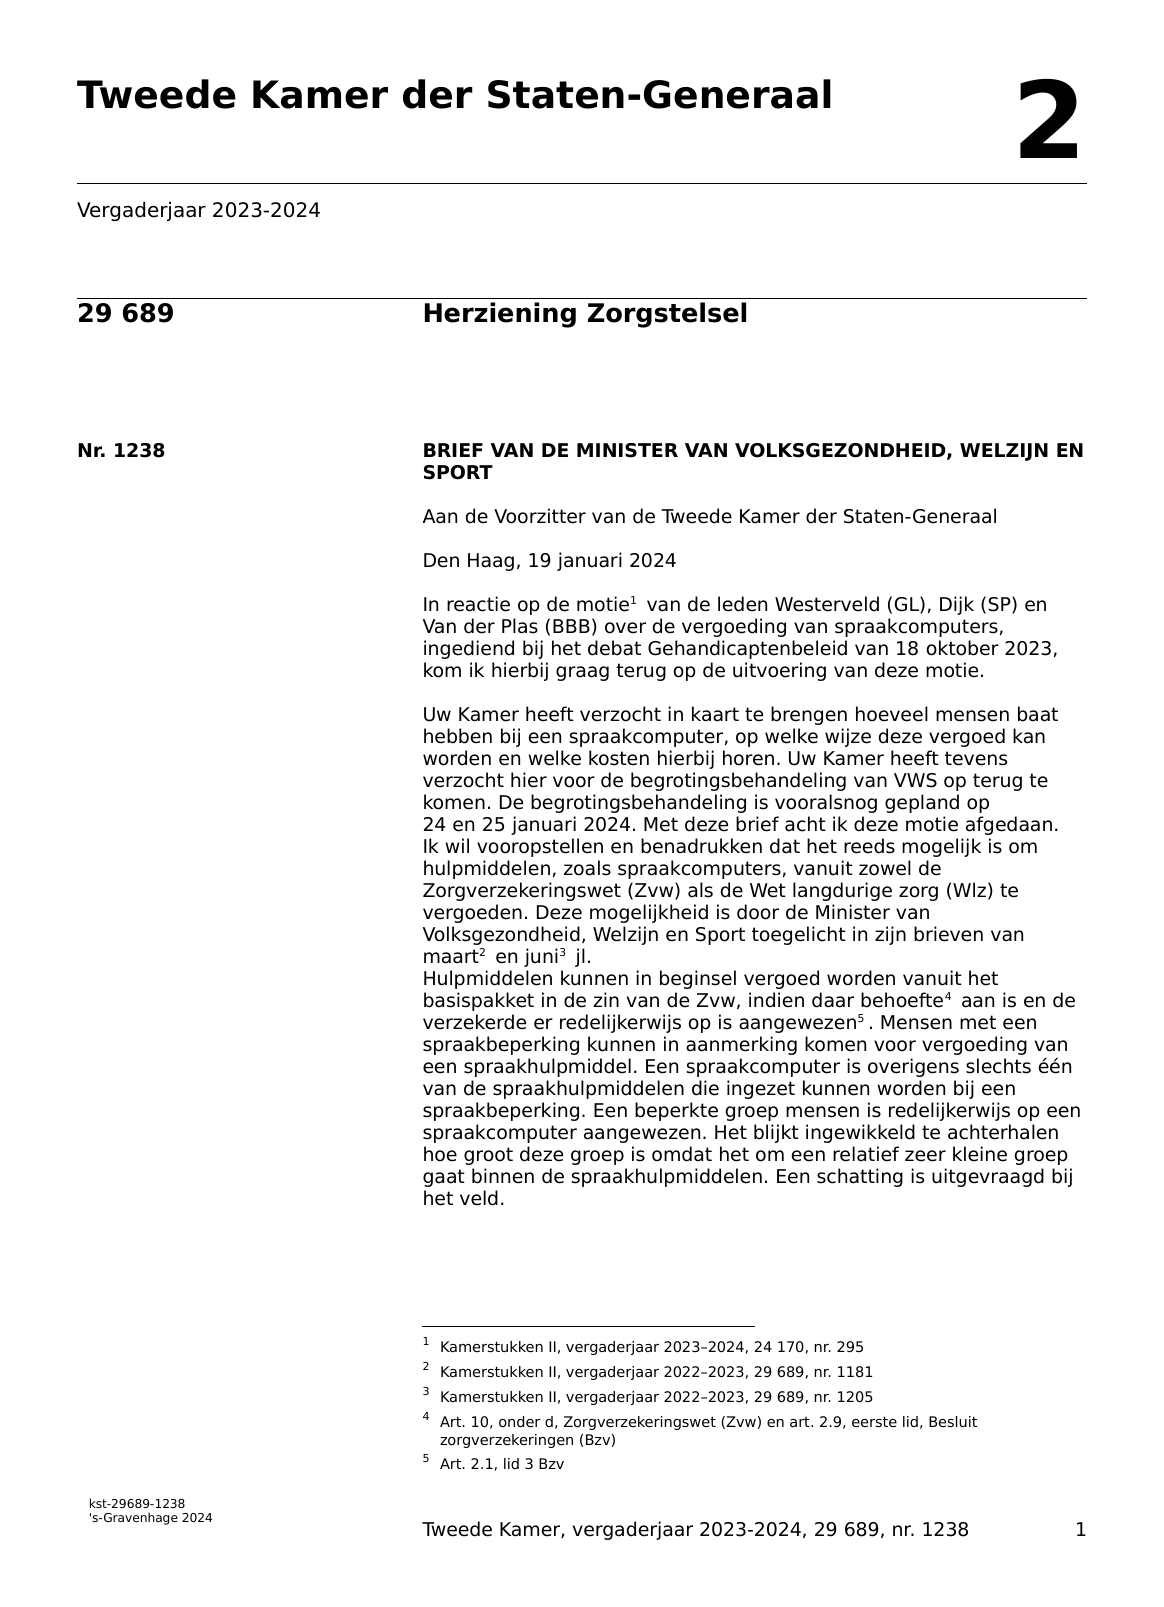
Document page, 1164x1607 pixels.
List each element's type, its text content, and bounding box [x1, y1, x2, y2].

text Art. 10, onder d, Zorgverzekeringswet (Zvw) en art. 2.9, eerste lid, Besluit zorgverzekeringen (Bzv) [422, 1410, 1087, 1449]
table_header 2 [886, 59, 1087, 183]
text Uw Kamer heeft verzocht in kaart te brengen hoeveel mensen baat hebben bij een spraakcomputer, op welke wijze deze vergoed kan worden en welke kosten hierbij horen. Uw Kamer heeft tevens verzocht hier voor de begrotingsbehandeling van VWS op terug te komen. De begrotingsbehandeling is vooralsnog gepland op [422, 704, 1087, 814]
text Aan de Voorzitter van de Tweede Kamer der Staten-Generaal [422, 506, 1087, 528]
text 's-Gravenhage 2024 [88, 1511, 323, 1525]
table_header Tweede Kamer der Staten-Generaal [77, 59, 886, 183]
text Kamerstukken II, vergaderjaar 2022–2023, 29 689, nr. 1205 [422, 1385, 1087, 1407]
subtitle 29 689 Herziening Zorgstelsel [77, 299, 1087, 329]
text Hulpmiddelen kunnen in beginsel vergoed worden vanuit het basispakket in de zin van de Zvw, indien daar behoefte aan is en de verzekerde er redelijkerwijs op is aangewezen. Mensen met een spraakbeperking kunnen in aanmerking komen voor vergoeding van een spraakhulpmiddel. Een spraakcomputer is overigens slechts één van de spraakhulpmiddelen die ingezet kunnen worden bij een spraakbeperking. Een beperkte groep mensen is redelijkerwijs op een spraakcomputer aangewezen. Het blijkt ingewikkeld te achterhalen hoe groot deze groep is omdat het om een relatief zeer kleine groep gaat binnen de spraakhulpmiddelen. Een schatting is uitgevraagd bij het veld. [422, 968, 1087, 1210]
subtitle Nr. 1238 BRIEF VAN DE MINISTER VAN VOLKSGEZONDHEID, WELZIJN EN SPORT [77, 440, 1087, 484]
text Kamerstukken II, vergaderjaar 2022–2023, 29 689, nr. 1181 [422, 1360, 1087, 1382]
text In reactie op de motie van de leden Westerveld (GL), Dijk (SP) en Van der Plas (BBB) over de vergoeding van spraakcomputers, ingediend bij het debat Gehandicaptenbeleid van 18 oktober 2023, kom ik hierbij graag terug op de uitvoering van deze motie. [422, 594, 1087, 682]
table_cell Vergaderjaar 2023-2024 [77, 184, 1087, 298]
text kst-29689-1238 [88, 1497, 323, 1511]
text Art. 2.1, lid 3 Bzv [422, 1452, 1087, 1474]
text Ik wil vooropstellen en benadrukken dat het reeds mogelijk is om hulpmiddelen, zoals spraakcomputers, vanuit zowel de Zorgverzekeringswet (Zvw) als de Wet langdurige zorg (Wlz) te vergoeden. Deze mogelijkheid is door de Minister van Volksgezondheid, Welzijn en Sport toegelicht in zijn brieven van maart en juni jl. [422, 836, 1087, 968]
text Kamerstukken II, vergaderjaar 2023–2024, 24 170, nr. 295 [422, 1335, 1087, 1357]
text 24 en 25 januari 2024. Met deze brief acht ik deze motie afgedaan. [422, 814, 1087, 836]
text Den Haag, 19 januari 2024 [422, 550, 1087, 572]
